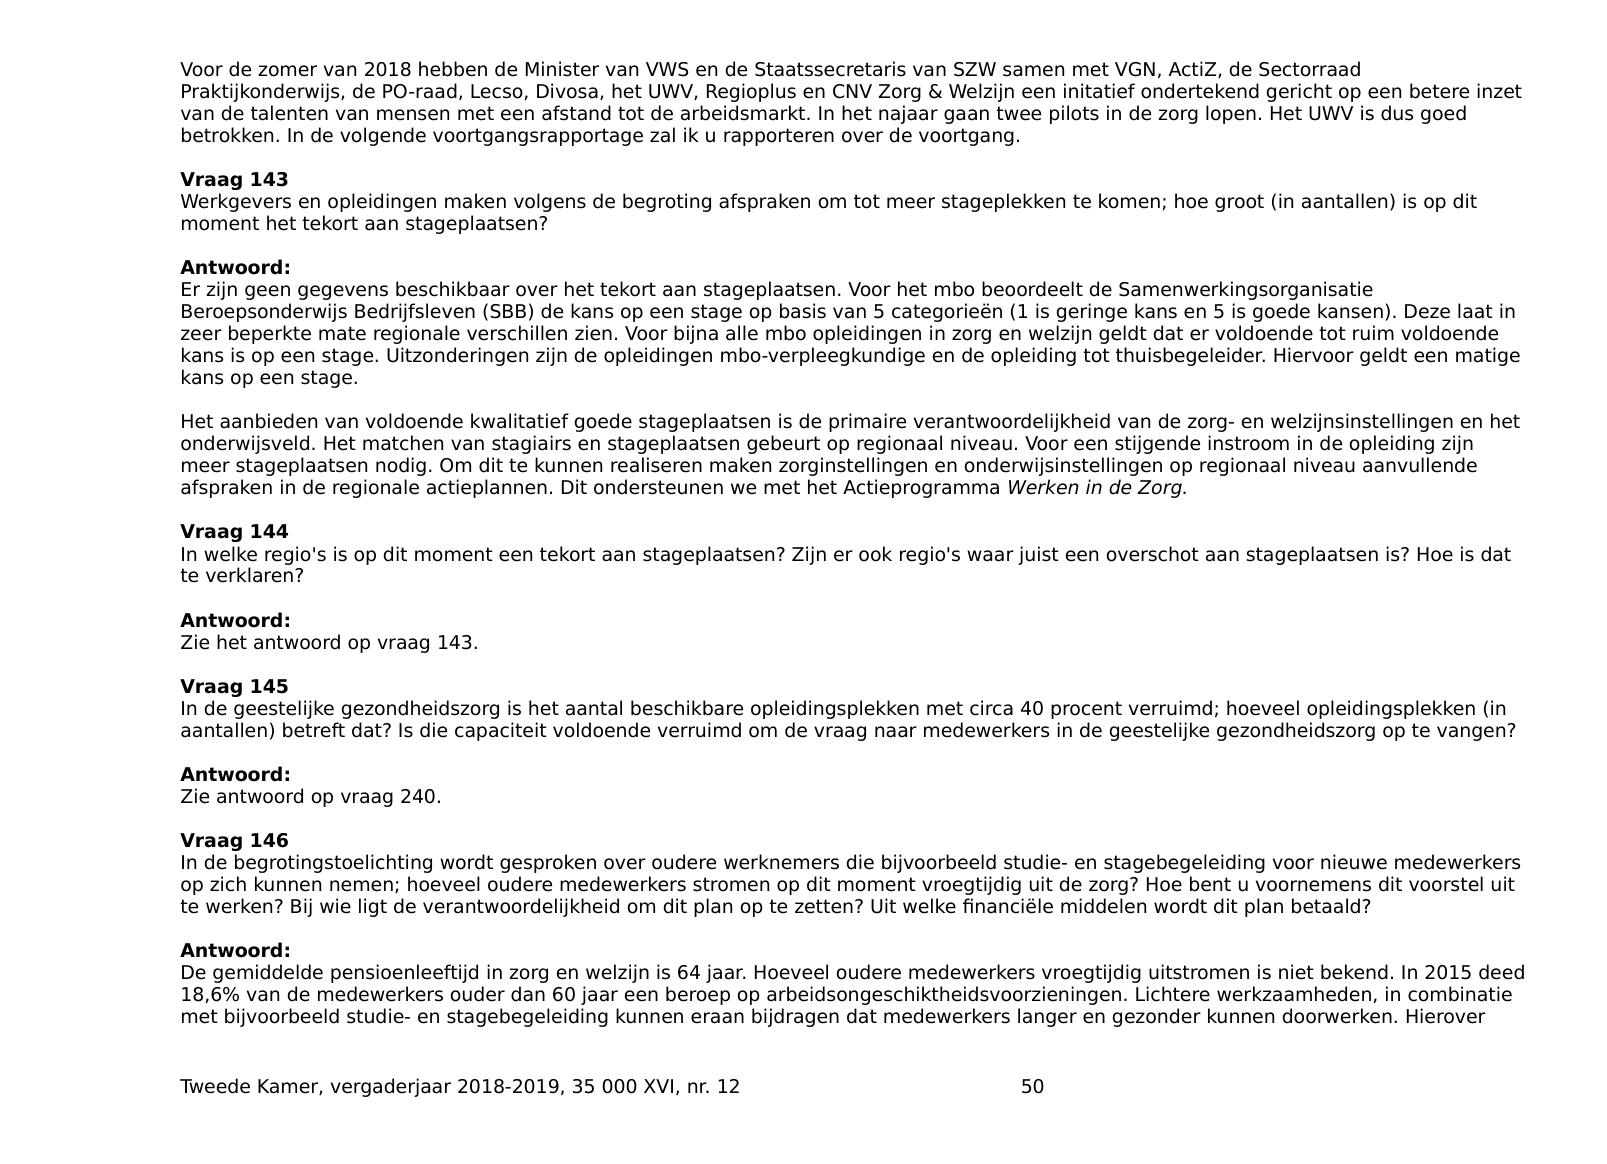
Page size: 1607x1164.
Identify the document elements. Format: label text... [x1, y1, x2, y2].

text In de begrotingstoelichting wordt gesproken over oudere werknemers die bijvoorbeeld studie- en stagebegeleiding voor nieuwe medewerkers op zich kunnen nemen; hoeveel oudere medewerkers stromen op dit moment vroegtijdig uit de zorg? Hoe bent u voornemens dit voorstel uit te werken? Bij wie ligt de verantwoordelijkheid om dit plan op te zetten? Uit welke financiële middelen wordt dit plan betaald? [180, 852, 1529, 918]
text Het aanbieden van voldoende kwalitatief goede stageplaatsen is de primaire verantwoordelijkheid van de zorg- en welzijnsinstellingen en het onderwijsveld. Het matchen van stagiairs en stageplaatsen gebeurt op regionaal niveau. Voor een stijgende instroom in de opleiding zijn meer stageplaatsen nodig. Om dit te kunnen realiseren maken zorginstellingen en onderwijsinstellingen op regionaal niveau aanvullende afspraken in de regionale actieplannen. Dit ondersteunen we met het Actieprogramma Werken in de Zorg. [180, 411, 1529, 499]
text Vraag 145 [180, 676, 1529, 698]
text Vraag 143 [180, 169, 1529, 191]
text Er zijn geen gegevens beschikbaar over het tekort aan stageplaatsen. Voor het mbo beoordeelt de Samenwerkingsorganisatie Beroepsonderwijs Bedrijfsleven (SBB) de kans op een stage op basis van 5 categorieën (1 is geringe kans en 5 is goede kansen). Deze laat in zeer beperkte mate regionale verschillen zien. Voor bijna alle mbo opleidingen in zorg en welzijn geldt dat er voldoende tot ruim voldoende kans is op een stage. Uitzonderingen zijn de opleidingen mbo-verpleegkundige en de opleiding tot thuisbegeleider. Hiervoor geldt een matige kans op een stage. [180, 279, 1529, 389]
text Antwoord: [180, 764, 1529, 786]
text De gemiddelde pensioenleeftijd in zorg en welzijn is 64 jaar. Hoeveel oudere medewerkers vroegtijdig uitstromen is niet bekend. In 2015 deed 18,6% van de medewerkers ouder dan 60 jaar een beroep op arbeidsongeschiktheidsvoorzieningen. Lichtere werkzaamheden, in combinatie met bijvoorbeeld studie- en stagebegeleiding kunnen eraan bijdragen dat medewerkers langer en gezonder kunnen doorwerken. Hierover [180, 962, 1529, 1028]
text Zie antwoord op vraag 240. [180, 786, 1529, 808]
text Antwoord: [180, 609, 1529, 632]
text Antwoord: [180, 257, 1529, 279]
text Werkgevers en opleidingen maken volgens de begroting afspraken om tot meer stageplekken te komen; hoe groot (in aantallen) is op dit moment het tekort aan stageplaatsen? [180, 191, 1529, 235]
text In de geestelijke gezondheidszorg is het aantal beschikbare opleidingsplekken met circa 40 procent verruimd; hoeveel opleidingsplekken (in aantallen) betreft dat? Is die capaciteit voldoende verruimd om de vraag naar medewerkers in de geestelijke gezondheidszorg op te vangen? [180, 698, 1529, 742]
text Antwoord: [180, 940, 1529, 962]
text In welke regio's is op dit moment een tekort aan stageplaatsen? Zijn er ook regio's waar juist een overschot aan stageplaatsen is? Hoe is dat te verklaren? [180, 543, 1529, 587]
text Vraag 144 [180, 521, 1529, 543]
text Zie het antwoord op vraag 143. [180, 632, 1529, 653]
text Vraag 146 [180, 830, 1529, 852]
text Voor de zomer van 2018 hebben de Minister van VWS en de Staatssecretaris van SZW samen met VGN, ActiZ, de Sectorraad Praktijkonderwijs, de PO-raad, Lecso, Divosa, het UWV, Regioplus en CNV Zorg & Welzijn een initatief ondertekend gericht op een betere inzet van de talenten van mensen met een afstand tot de arbeidsmarkt. In het najaar gaan twee pilots in de zorg lopen. Het UWV is dus goed betrokken. In de volgende voortgangsrapportage zal ik u rapporteren over de voortgang. [180, 59, 1529, 147]
